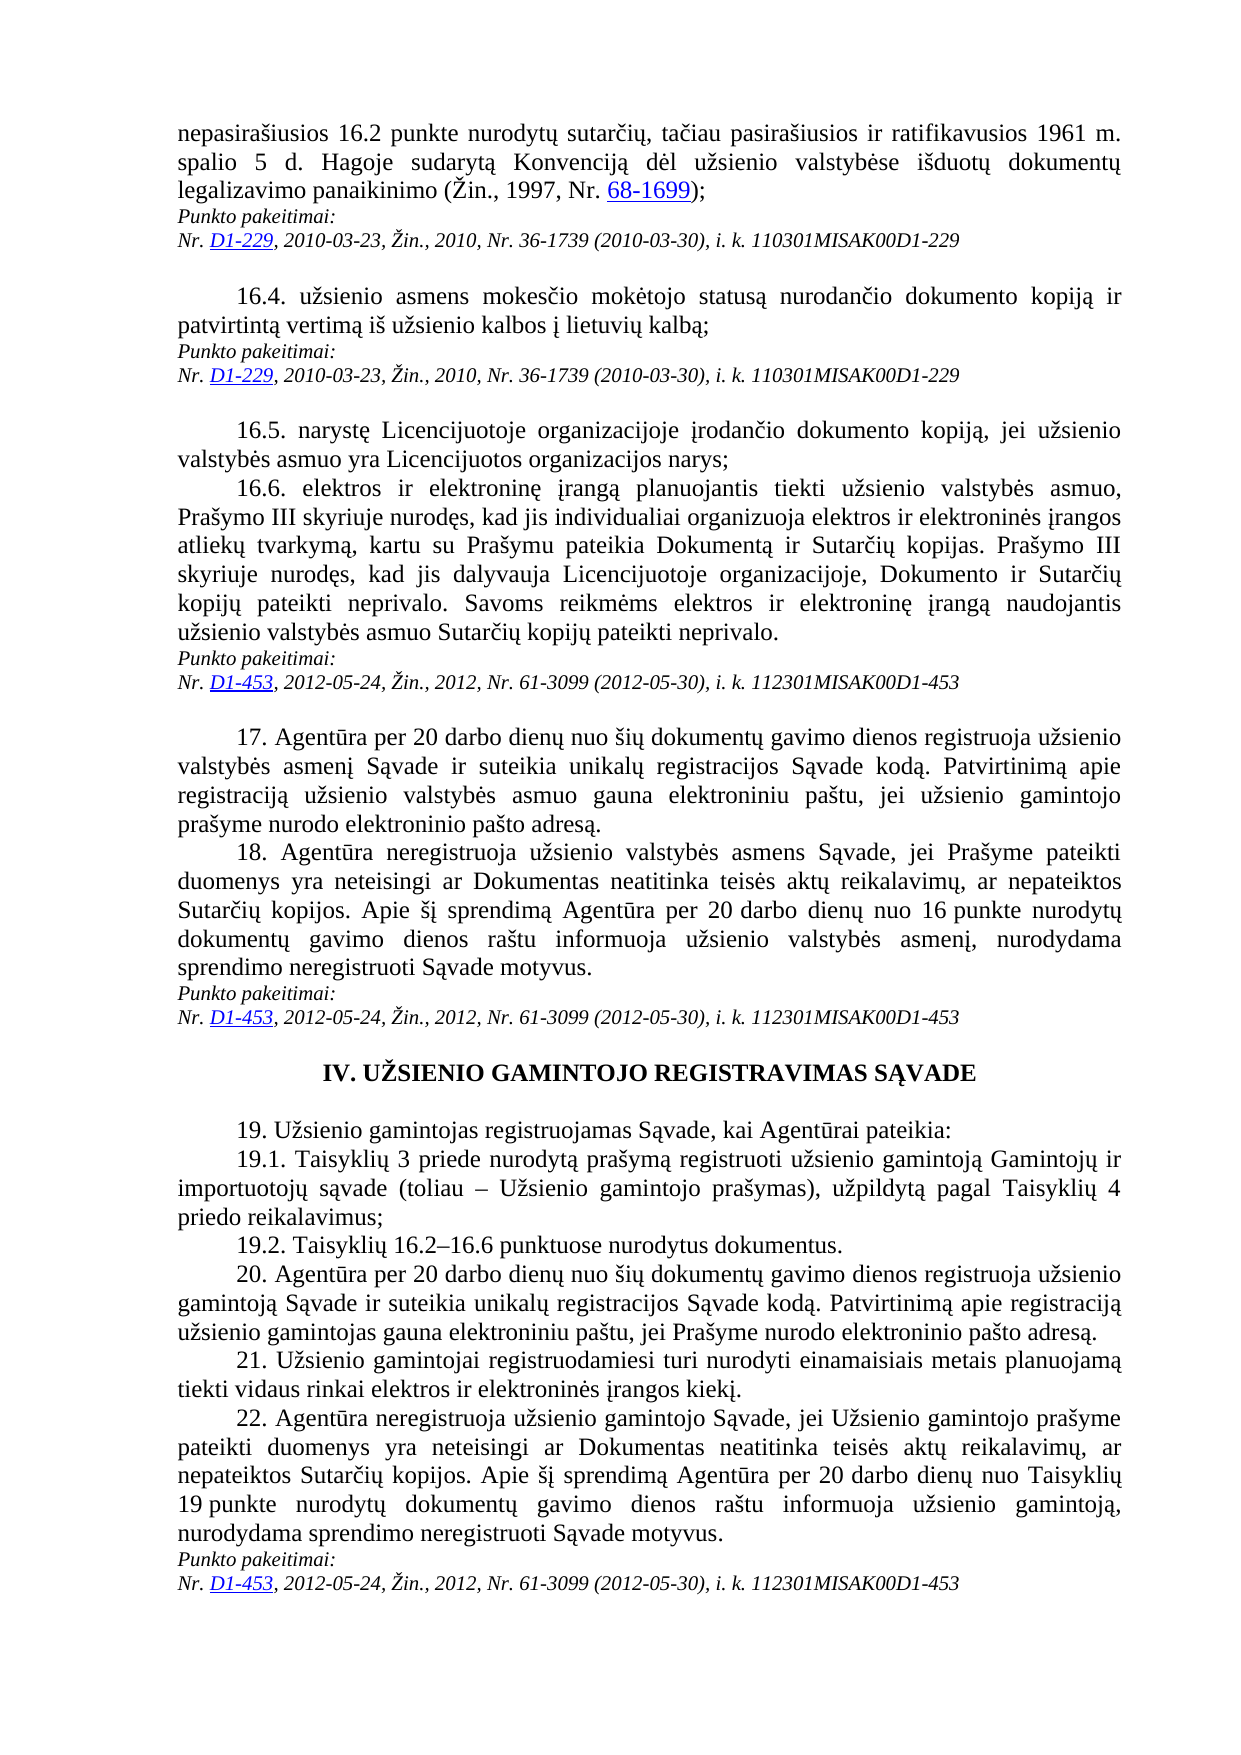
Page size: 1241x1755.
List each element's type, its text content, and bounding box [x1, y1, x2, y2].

text Punkto pakeitimai: [177, 204, 1122, 228]
text 19. Užsienio gamintojas registruojamas Sąvade, kai Agentūrai pateikia: [177, 1116, 1122, 1144]
text nepasirašiusios 16.2 punkte nurodytų sutarčių, tačiau pasirašiusios ir ratifikavusios 1961 m. spalio 5 d. Hagoje sudarytą Konvenciją dėl užsienio valstybėse išduotų dokumentų legalizavimo panaikinimo (Žin., 1997, Nr. 68-1699); [177, 118, 1122, 204]
text Nr. D1-453, 2012-05-24, Žin., 2012, Nr. 61-3099 (2012-05-30), i. k. 112301MISAK00D1-453 [177, 1571, 1122, 1595]
text Punkto pakeitimai: [177, 1547, 1122, 1571]
text Nr. D1-229, 2010-03-23, Žin., 2010, Nr. 36-1739 (2010-03-30), i. k. 110301MISAK00D1-229 [177, 228, 1122, 252]
text Nr. D1-229, 2010-03-23, Žin., 2010, Nr. 36-1739 (2010-03-30), i. k. 110301MISAK00D1-229 [177, 363, 1122, 387]
text 16.6. elektros ir elektroninę įrangą planuojantis tiekti užsienio valstybės asmuo, Prašymo III skyriuje nurodęs, kad jis individualiai organizuoja elektros ir elektroninės įrangos atliekų tvarkymą, kartu su Prašymu pateikia Dokumentą ir Sutarčių kopijas. Prašymo III skyriuje nurodęs, kad jis dalyvauja Licencijuotoje organizacijoje, Dokumento ir Sutarčių kopijų pateikti neprivalo. Savoms reikmėms elektros ir elektroninę įrangą naudojantis užsienio valstybės asmuo Sutarčių kopijų pateikti neprivalo. [177, 473, 1122, 646]
text 16.4. užsienio asmens mokesčio mokėtojo statusą nurodančio dokumento kopiją ir patvirtintą vertimą iš užsienio kalbos į lietuvių kalbą; [177, 281, 1122, 339]
text Nr. D1-453, 2012-05-24, Žin., 2012, Nr. 61-3099 (2012-05-30), i. k. 112301MISAK00D1-453 [177, 1005, 1122, 1029]
text 20. Agentūra per 20 darbo dienų nuo šių dokumentų gavimo dienos registruoja užsienio gamintoją Sąvade ir suteikia unikalų registracijos Sąvade kodą. Patvirtinimą apie registraciją užsienio gamintojas gauna elektroniniu paštu, jei Prašyme nurodo elektroninio pašto adresą. [177, 1259, 1122, 1346]
text 17. Agentūra per 20 darbo dienų nuo šių dokumentų gavimo dienos registruoja užsienio valstybės asmenį Sąvade ir suteikia unikalų registracijos Sąvade kodą. Patvirtinimą apie registraciją užsienio valstybės asmuo gauna elektroniniu paštu, jei užsienio gamintojo prašyme nurodo elektroninio pašto adresą. [177, 722, 1122, 837]
text Punkto pakeitimai: [177, 646, 1122, 670]
text Nr. D1-453, 2012-05-24, Žin., 2012, Nr. 61-3099 (2012-05-30), i. k. 112301MISAK00D1-453 [177, 670, 1122, 694]
text 22. Agentūra neregistruoja užsienio gamintojo Sąvade, jei Užsienio gamintojo prašyme pateikti duomenys yra neteisingi ar Dokumentas neatitinka teisės aktų reikalavimų, ar nepateiktos Sutarčių kopijos. Apie šį sprendimą Agentūra per 20 darbo dienų nuo Taisyklių 19 punkte nurodytų dokumentų gavimo dienos raštu informuoja užsienio gamintoją, nurodydama sprendimo neregistruoti Sąvade motyvus. [177, 1403, 1122, 1547]
text IV. UŽSIENIO GAMINTOJO REGISTRAVIMAS SĄVADE [177, 1058, 1122, 1087]
text 21. Užsienio gamintojai registruodamiesi turi nurodyti einamaisiais metais planuojamą tiekti vidaus rinkai elektros ir elektroninės įrangos kiekį. [177, 1346, 1122, 1403]
text 18. Agentūra neregistruoja užsienio valstybės asmens Sąvade, jei Prašyme pateikti duomenys yra neteisingi ar Dokumentas neatitinka teisės aktų reikalavimų, ar nepateiktos Sutarčių kopijos. Apie šį sprendimą Agentūra per 20 darbo dienų nuo 16 punkte nurodytų dokumentų gavimo dienos raštu informuoja užsienio valstybės asmenį, nurodydama sprendimo neregistruoti Sąvade motyvus. [177, 837, 1122, 981]
text 16.5. narystę Licencijuotoje organizacijoje įrodančio dokumento kopiją, jei užsienio valstybės asmuo yra Licencijuotos organizacijos narys; [177, 416, 1122, 473]
text Punkto pakeitimai: [177, 981, 1122, 1005]
text Punkto pakeitimai: [177, 339, 1122, 363]
text 19.2. Taisyklių 16.2–16.6 punktuose nurodytus dokumentus. [177, 1231, 1122, 1259]
text 19.1. Taisyklių 3 priede nurodytą prašymą registruoti užsienio gamintoją Gamintojų ir importuotojų sąvade (toliau – Užsienio gamintojo prašymas), užpildytą pagal Taisyklių 4 priedo reikalavimus; [177, 1144, 1122, 1231]
